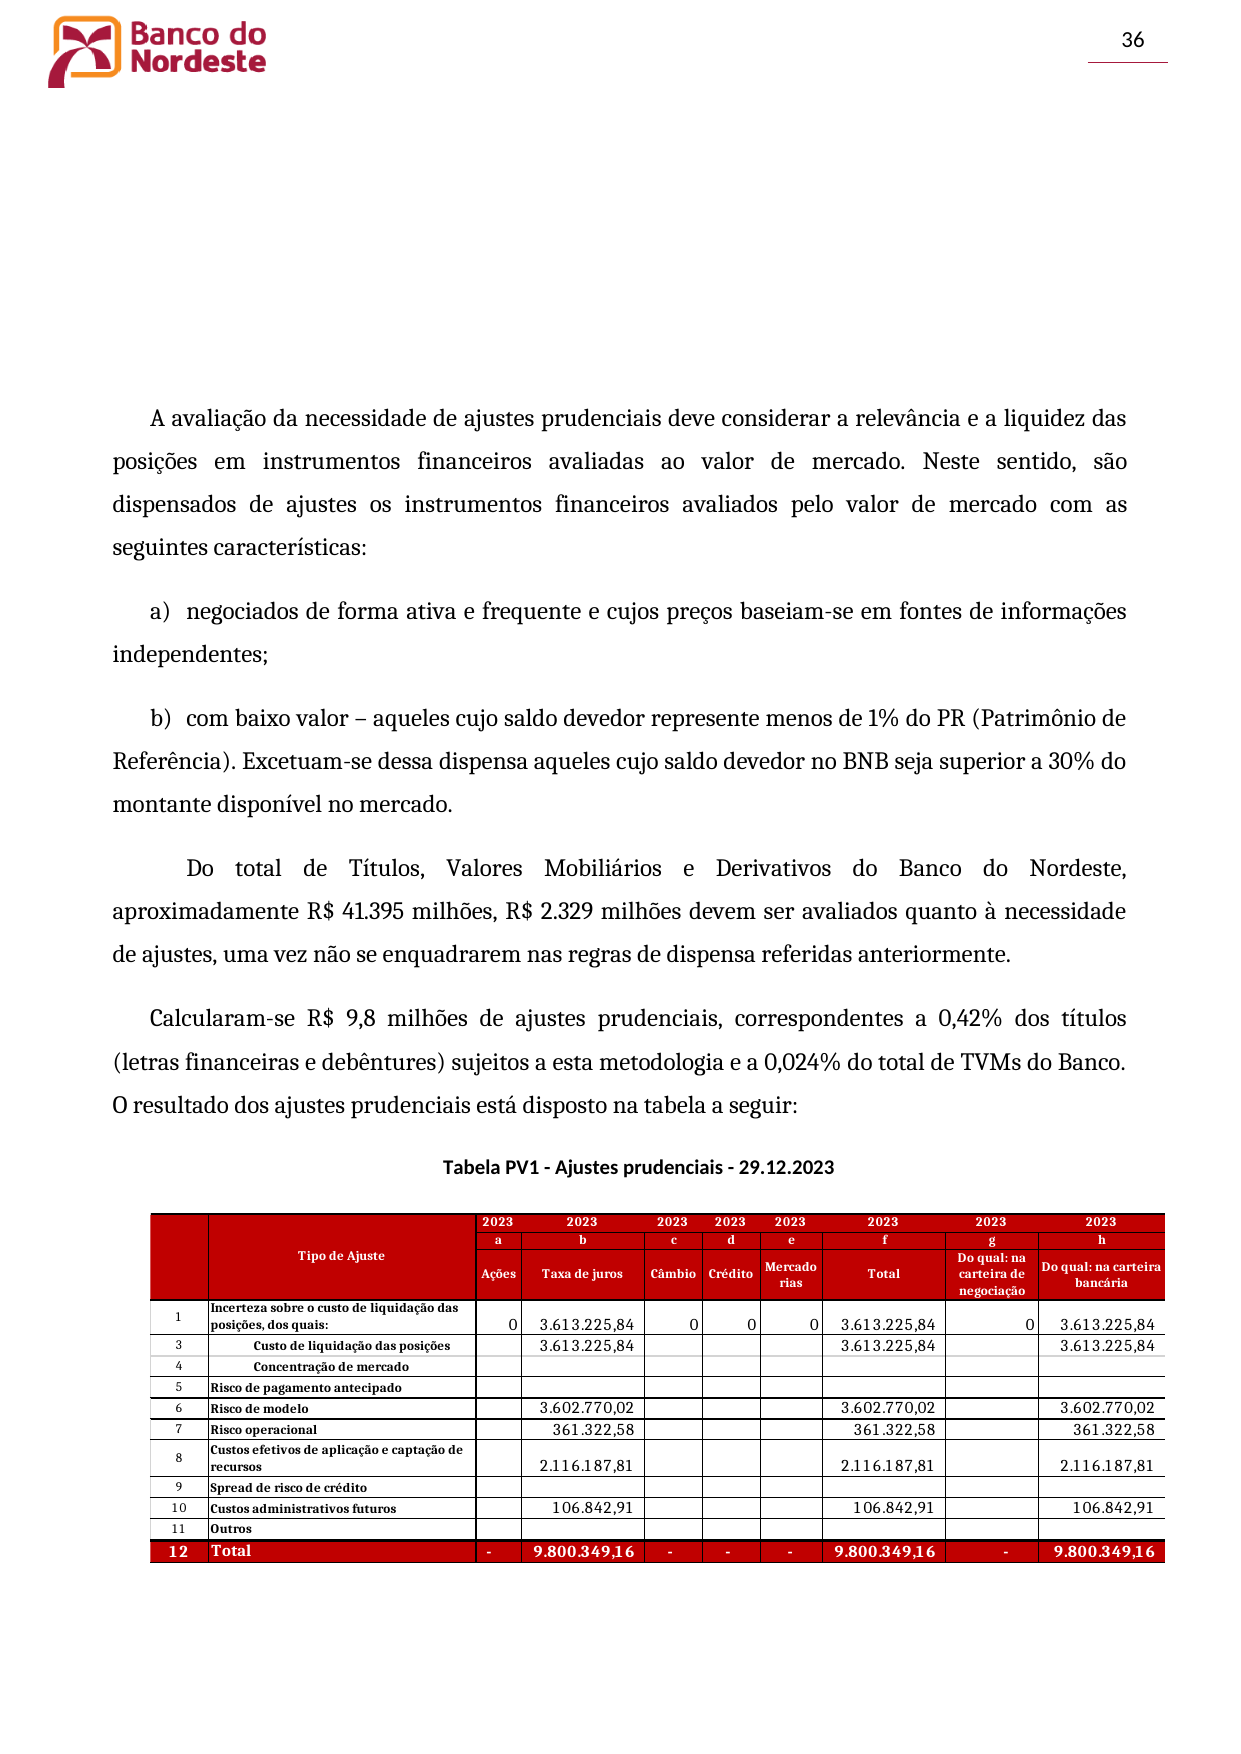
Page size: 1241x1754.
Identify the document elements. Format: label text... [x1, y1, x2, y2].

text Tabela PV1 - Ajustes prudenciais - 29.12.2023 [112, 1154, 1128, 1180]
text b) com baixo valor – aqueles cujo saldo devedor represente menos de 1% do PR (Patrimônio de Referência). Excetuam-se dessa dispensa aqueles cujo saldo devedor no BNB seja superior a 30% do montante disponível no mercado. [112, 704, 1128, 819]
text a) negociados de forma ativa e frequente e cujos preços baseiam-se em fontes de informações independentes; [112, 597, 1128, 669]
text Calcularam-se R$ 9,8 milhões de ajustes prudenciais, correspondentes a 0,42% dos títulos (letras financeiras e debêntures) sujeitos a esta metodologia e a 0,024% do total de TVMs do Banco. O resultado dos ajustes prudenciais está disposto na tabela a seguir: [112, 1004, 1128, 1119]
text A avaliação da necessidade de ajustes prudenciais deve considerar a relevância e a liquidez das posições em instrumentos financeiros avaliadas ao valor de mercado. Neste sentido, são dispensados de ajustes os instrumentos financeiros avaliados pelo valor de mercado com as seguintes características: [112, 403, 1128, 562]
text Do total de Títulos, Valores Mobiliários e Derivativos do Banco do Nordeste, aproximadamente R$ 41.395 milhões, R$ 2.329 milhões devem ser avaliados quanto à necessidade de ajustes, uma vez não se enquadrarem nas regras de dispensa referidas anteriormente. [112, 854, 1128, 969]
